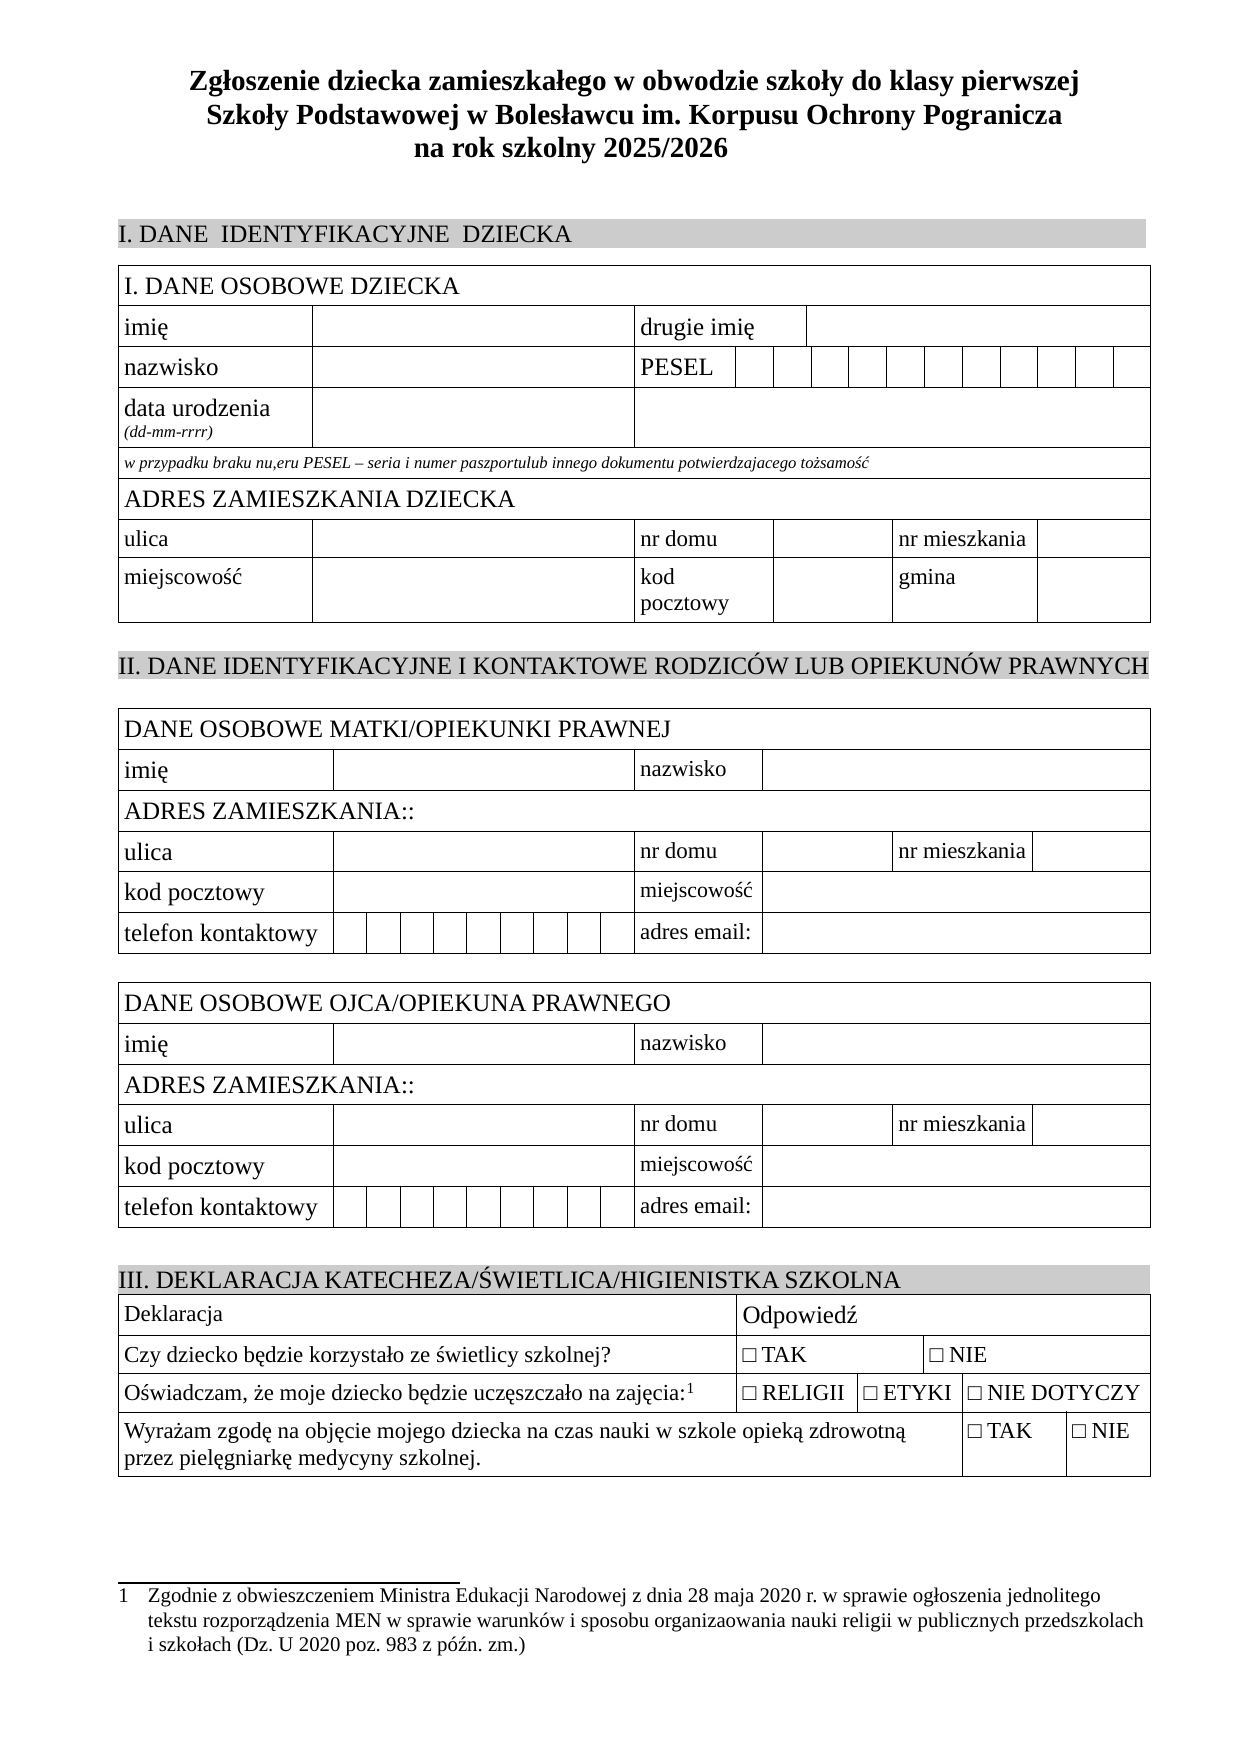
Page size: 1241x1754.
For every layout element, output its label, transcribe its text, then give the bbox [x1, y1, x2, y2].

table_cell Wyrażam zgodę na objęcie mojego dziecka na czas nauki w szkole opieką zdrowotną przez pielęgniarkę medycyny szkolnej. [119, 1413, 962, 1476]
table_cell [367, 913, 400, 953]
table_cell [313, 388, 634, 447]
table_header DANE OSOBOWE MATKI/OPIEKUNKI PRAWNEJ [119, 709, 1150, 749]
table_cell [501, 1187, 533, 1226]
table_cell □ TAK [737, 1336, 923, 1373]
table_cell [774, 347, 811, 387]
table_cell [963, 347, 1000, 387]
text II. DANE IDENTYFIKACYJNE I KONTAKTOWE RODZICÓW LUB OPIEKUNÓW PRAWNYCH [118, 651, 1151, 679]
table_cell nr mieszkania [893, 832, 1032, 871]
text I. DANE IDENTYFIKACYJNE DZIECKA [118, 219, 1151, 248]
table_cell [763, 913, 1150, 953]
table_cell [763, 750, 1150, 790]
table_cell nazwisko [635, 1024, 762, 1063]
table_cell □ NIE DOTYCZY [963, 1374, 1150, 1411]
table_cell [334, 1105, 634, 1145]
table_cell miejscowość [119, 558, 312, 622]
table_cell [736, 347, 773, 387]
table_cell adres email: [635, 1187, 762, 1226]
table_cell [763, 1146, 1150, 1186]
table_header DANE OSOBOWE OJCA/OPIEKUNA PRAWNEGO [119, 983, 1150, 1023]
table_cell [534, 1187, 567, 1226]
table_cell Oświadczam, że moje dziecko będzie uczęszczało na zajęcia: [119, 1374, 736, 1411]
table_cell nr mieszkania [893, 520, 1037, 557]
table_cell [334, 1187, 366, 1226]
table_cell ulica [119, 832, 333, 871]
text Szkoły Podstawowej w Bolesławcu im. Korpusu Ochrony Pogranicza [118, 97, 1151, 130]
table_cell nr domu [635, 1105, 762, 1145]
table_cell [313, 558, 634, 622]
table_cell □ RELIGII [737, 1374, 857, 1411]
table_cell [812, 347, 848, 387]
table_cell PESEL [635, 347, 735, 387]
table_cell imię [119, 1024, 333, 1063]
table_cell imię [119, 750, 333, 790]
table_cell [313, 520, 634, 557]
table_cell miejscowość [635, 872, 762, 912]
table_cell data urodzenia (dd-mm-rrrr) [119, 388, 312, 447]
table_cell [763, 832, 892, 871]
table_cell kod pocztowy [119, 1146, 333, 1186]
table_cell nazwisko [119, 347, 312, 387]
table_cell [568, 1187, 600, 1226]
text na rok szkolny 2025/2026 [118, 130, 1151, 164]
table_cell imię [119, 306, 312, 346]
table_cell [601, 913, 634, 953]
table_cell [568, 913, 600, 953]
table_cell nr domu [635, 832, 762, 871]
table_cell [1038, 558, 1150, 622]
table_cell [401, 1187, 433, 1226]
table_cell w przypadku braku nu,eru PESEL – seria i numer paszportulub innego dokumentu potwierdzajacego tożsamość [119, 448, 1150, 478]
table_cell [467, 913, 500, 953]
table_cell [334, 750, 634, 790]
table_cell [313, 306, 634, 346]
table_cell [401, 913, 433, 953]
table_cell [807, 306, 1150, 346]
table_cell [434, 913, 466, 953]
table_cell drugie imię [635, 306, 806, 346]
table_cell Czy dziecko będzie korzystało ze świetlicy szkolnej? [119, 1336, 736, 1373]
text III. DEKLARACJA KATECHEZA/ŚWIETLICA/HIGIENISTKA SZKOLNA [118, 1265, 1151, 1294]
table_cell nazwisko [635, 750, 762, 790]
table_cell [534, 913, 567, 953]
table_cell [774, 558, 892, 622]
table_cell nr domu [635, 520, 773, 557]
table_cell [334, 913, 366, 953]
table_cell [334, 1146, 634, 1186]
table_header Odpowiedź [737, 1295, 1150, 1335]
table_cell [925, 347, 962, 387]
table_cell [1038, 347, 1075, 387]
table_cell [887, 347, 924, 387]
table_cell [774, 520, 892, 557]
table_cell telefon kontaktowy [119, 913, 333, 953]
table_cell [601, 1187, 634, 1226]
table_cell □ NIE [924, 1336, 1150, 1373]
table_cell [334, 872, 634, 912]
table_cell □ NIE [1067, 1413, 1150, 1476]
table_cell [1033, 832, 1150, 871]
table_cell [1038, 520, 1150, 557]
table_cell gmina [893, 558, 1037, 622]
table_cell [367, 1187, 400, 1226]
table_cell ADRES ZAMIESZKANIA:: [119, 1065, 1150, 1104]
table_cell [1033, 1105, 1150, 1145]
text Zgłoszenie dziecka zamieszkałego w obwodzie szkoły do klasy pierwszej [118, 63, 1151, 97]
table_cell [334, 1024, 634, 1063]
table_cell ulica [119, 1105, 333, 1145]
table_cell [313, 347, 634, 387]
table_cell [763, 1105, 892, 1145]
table_cell [1001, 347, 1037, 387]
table_cell □ TAK [963, 1413, 1066, 1476]
table_cell □ ETYKI [858, 1374, 962, 1411]
table_cell [334, 832, 634, 871]
table_cell [763, 1024, 1150, 1063]
table_cell [1114, 347, 1150, 387]
table_cell nr mieszkania [893, 1105, 1032, 1145]
table_cell [1076, 347, 1113, 387]
table_header Deklaracja [119, 1295, 736, 1335]
table_header I. DANE OSOBOWE DZIECKA [119, 266, 1150, 305]
table_cell [763, 1187, 1150, 1226]
table_cell ulica [119, 520, 312, 557]
table_cell kod pocztowy [635, 558, 773, 622]
table_cell [849, 347, 886, 387]
table_cell [635, 388, 1150, 447]
table_cell ADRES ZAMIESZKANIA DZIECKA [119, 479, 1150, 518]
table_cell [763, 872, 1150, 912]
table_cell adres email: [635, 913, 762, 953]
table_cell kod pocztowy [119, 872, 333, 912]
table_cell miejscowość [635, 1146, 762, 1186]
table_cell [467, 1187, 500, 1226]
table_cell [434, 1187, 466, 1226]
table_cell [501, 913, 533, 953]
table_cell telefon kontaktowy [119, 1187, 333, 1226]
table_cell ADRES ZAMIESZKANIA:: [119, 791, 1150, 831]
